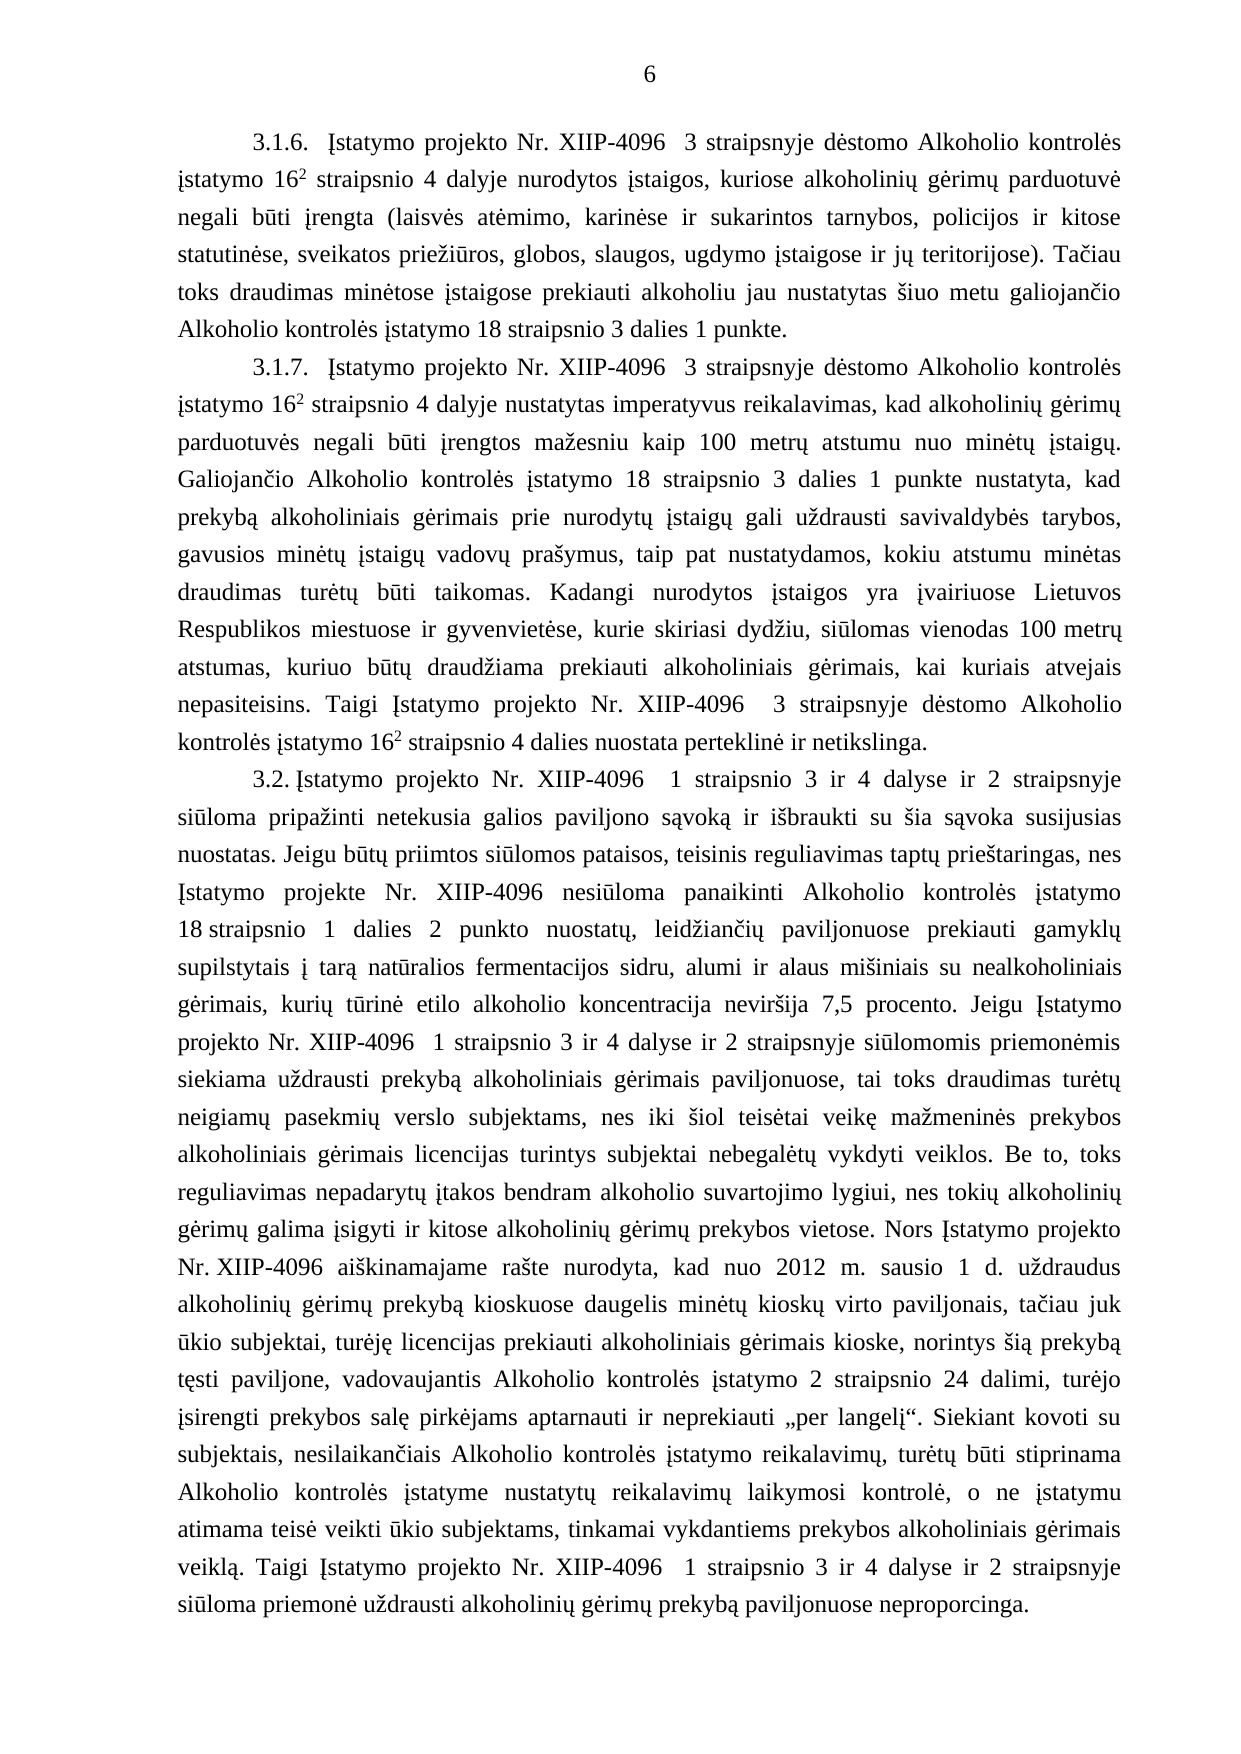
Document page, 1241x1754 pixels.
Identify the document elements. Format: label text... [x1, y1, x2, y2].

text 3.2. Įstatymo projekto Nr. XIIP-4096 1 straipsnio 3 ir 4 dalyse ir 2 straipsnyje siūloma pripažinti netekusia galios paviljono sąvoką ir išbraukti su šia sąvoka susijusias nuostatas. Jeigu būtų priimtos siūlomos pataisos, teisinis reguliavimas taptų prieštaringas, nes Įstatymo projekte Nr. XIIP-4096 nesiūloma panaikinti Alkoholio kontrolės įstatymo 18 straipsnio 1 dalies 2 punkto nuostatų, leidžiančių paviljonuose prekiauti gamyklų supilstytais į tarą natūralios fermentacijos sidru, alumi ir alaus mišiniais su nealkoholiniais gėrimais, kurių tūrinė etilo alkoholio koncentracija neviršija 7,5 procento. Jeigu Įstatymo projekto Nr. XIIP-4096 1 straipsnio 3 ir 4 dalyse ir 2 straipsnyje siūlomomis priemonėmis siekiama uždrausti prekybą alkoholiniais gėrimais paviljonuose, tai toks draudimas turėtų neigiamų pasekmių verslo subjektams, nes iki šiol teisėtai veikę mažmeninės prekybos alkoholiniais gėrimais licencijas turintys subjektai nebegalėtų vykdyti veiklos. Be to, toks reguliavimas nepadarytų įtakos bendram alkoholio suvartojimo lygiui, nes tokių alkoholinių gėrimų galima įsigyti ir kitose alkoholinių gėrimų prekybos vietose. Nors Įstatymo projekto Nr. XIIP-4096 aiškinamajame rašte nurodyta, kad nuo 2012 m. sausio 1 d. uždraudus alkoholinių gėrimų prekybą kioskuose daugelis minėtų kioskų virto paviljonais, tačiau juk ūkio subjektai, turėję licencijas prekiauti alkoholiniais gėrimais kioske, norintys šią prekybą tęsti paviljone, vadovaujantis Alkoholio kontrolės įstatymo 2 straipsnio 24 dalimi, turėjo įsirengti prekybos salę pirkėjams aptarnauti ir neprekiauti „per langelį“. Siekiant kovoti su subjektais, nesilaikančiais Alkoholio kontrolės įstatymo reikalavimų, turėtų būti stiprinama Alkoholio kontrolės įstatyme nustatytų reikalavimų laikymosi kontrolė, o ne įstatymu atimama teisė veikti ūkio subjektams, tinkamai vykdantiems prekybos alkoholiniais gėrimais veiklą. Taigi Įstatymo projekto Nr. XIIP-4096 1 straipsnio 3 ir 4 dalyse ir 2 straipsnyje siūloma priemonė uždrausti alkoholinių gėrimų prekybą paviljonuose neproporcinga. [177, 756, 1122, 1618]
text 3.1.6. Įstatymo projekto Nr. XIIP-4096 3 straipsnyje dėstomo Alkoholio kontrolės įstatymo 162 straipsnio 4 dalyje nurodytos įstaigos, kuriose alkoholinių gėrimų parduotuvė negali būti įrengta (laisvės atėmimo, karinėse ir sukarintos tarnybos, policijos ir kitose statutinėse, sveikatos priežiūros, globos, slaugos, ugdymo įstaigose ir jų teritorijose). Tačiau toks draudimas minėtose įstaigose prekiauti alkoholiu jau nustatytas šiuo metu galiojančio Alkoholio kontrolės įstatymo 18 straipsnio 3 dalies 1 punkte. [177, 118, 1122, 343]
text 3.1.7. Įstatymo projekto Nr. XIIP-4096 3 straipsnyje dėstomo Alkoholio kontrolės įstatymo 162 straipsnio 4 dalyje nustatytas imperatyvus reikalavimas, kad alkoholinių gėrimų parduotuvės negali būti įrengtos mažesniu kaip 100 metrų atstumu nuo minėtų įstaigų. Galiojančio Alkoholio kontrolės įstatymo 18 straipsnio 3 dalies 1 punkte nustatyta, kad prekybą alkoholiniais gėrimais prie nurodytų įstaigų gali uždrausti savivaldybės tarybos, gavusios minėtų įstaigų vadovų prašymus, taip pat nustatydamos, kokiu atstumu minėtas draudimas turėtų būti taikomas. Kadangi nurodytos įstaigos yra įvairiuose Lietuvos Respublikos miestuose ir gyvenvietėse, kurie skiriasi dydžiu, siūlomas vienodas 100 metrų atstumas, kuriuo būtų draudžiama prekiauti alkoholiniais gėrimais, kai kuriais atvejais nepasiteisins. Taigi Įstatymo projekto Nr. XIIP-4096 3 straipsnyje dėstomo Alkoholio kontrolės įstatymo 162 straipsnio 4 dalies nuostata perteklinė ir netikslinga. [177, 343, 1122, 756]
